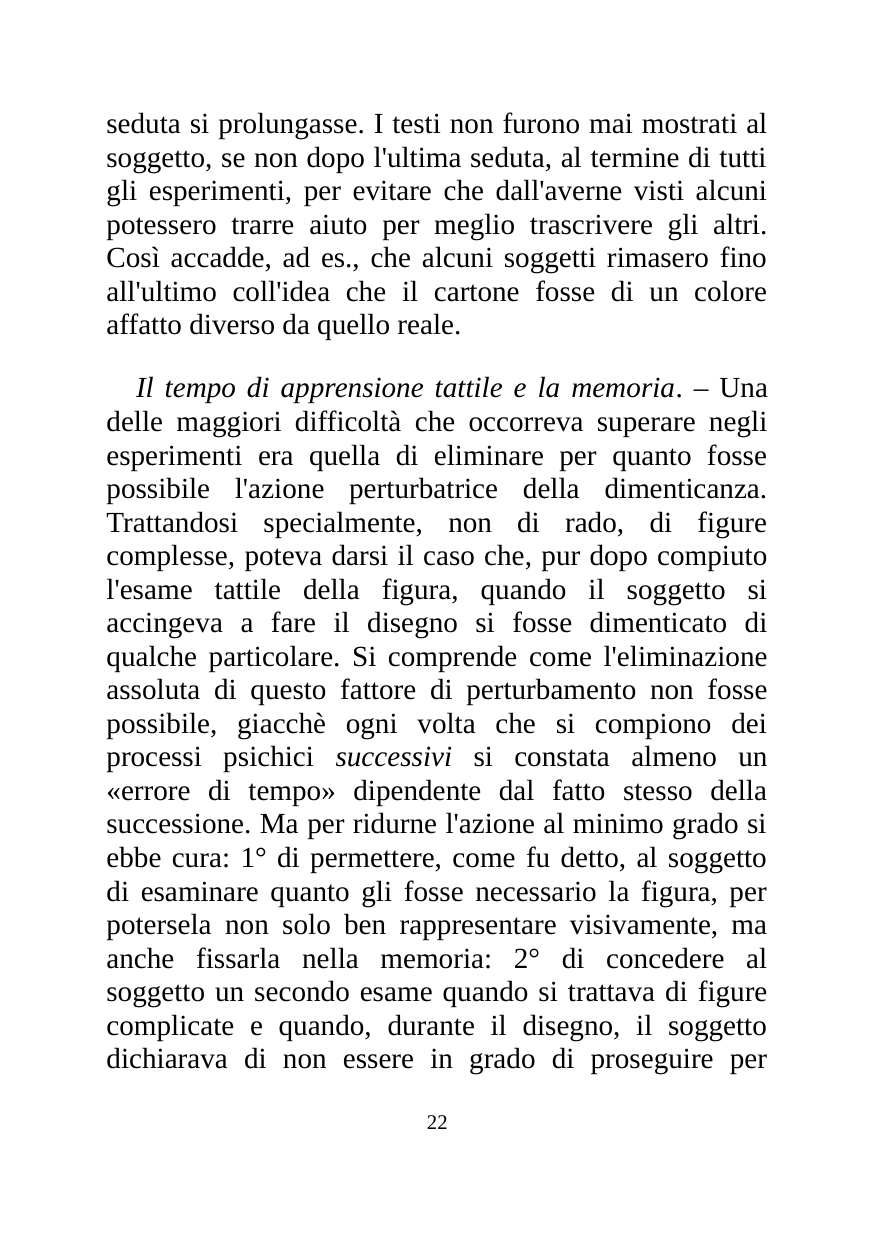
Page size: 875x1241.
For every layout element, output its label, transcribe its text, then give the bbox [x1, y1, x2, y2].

text seduta si prolungasse. I testi non furono mai mostrati al soggetto, se non dopo l'ultima seduta, al termine di tutti gli esperimenti, per evitare che dall'averne visti alcuni potessero trarre aiuto per meglio trascrivere gli altri. Così accadde, ad es., che alcuni soggetti rimasero fino all'ultimo coll'idea che il cartone fosse di un colore affatto diverso da quello reale. [106, 106, 768, 341]
text Il tempo di apprensione tattile e la memoria. – Una delle maggiori difficoltà che occorreva superare negli esperimenti era quella di eliminare per quanto fosse possibile l'azione perturbatrice della dimenticanza. Trattandosi specialmente, non di rado, di figure complesse, poteva darsi il caso che, pur dopo compiuto l'esame tattile della figura, quando il soggetto si accingeva a fare il disegno si fosse dimenticato di qualche particolare. Si comprende come l'eliminazione assoluta di questo fattore di perturbamento non fosse possibile, giacchè ogni volta che si compiono dei processi psichici successivi si constata almeno un «errore di tempo» dipendente dal fatto stesso della successione. Ma per ridurne l'azione al minimo grado si ebbe cura: 1° di permettere, come fu detto, al soggetto di esaminare quanto gli fosse necessario la figura, per potersela non solo ben rappresentare visivamente, ma anche fissarla nella memoria: 2° di concedere al soggetto un secondo esame quando si trattava di figure complicate e quando, durante il disegno, il soggetto dichiarava di non essere in grado di proseguire per [106, 371, 768, 1075]
